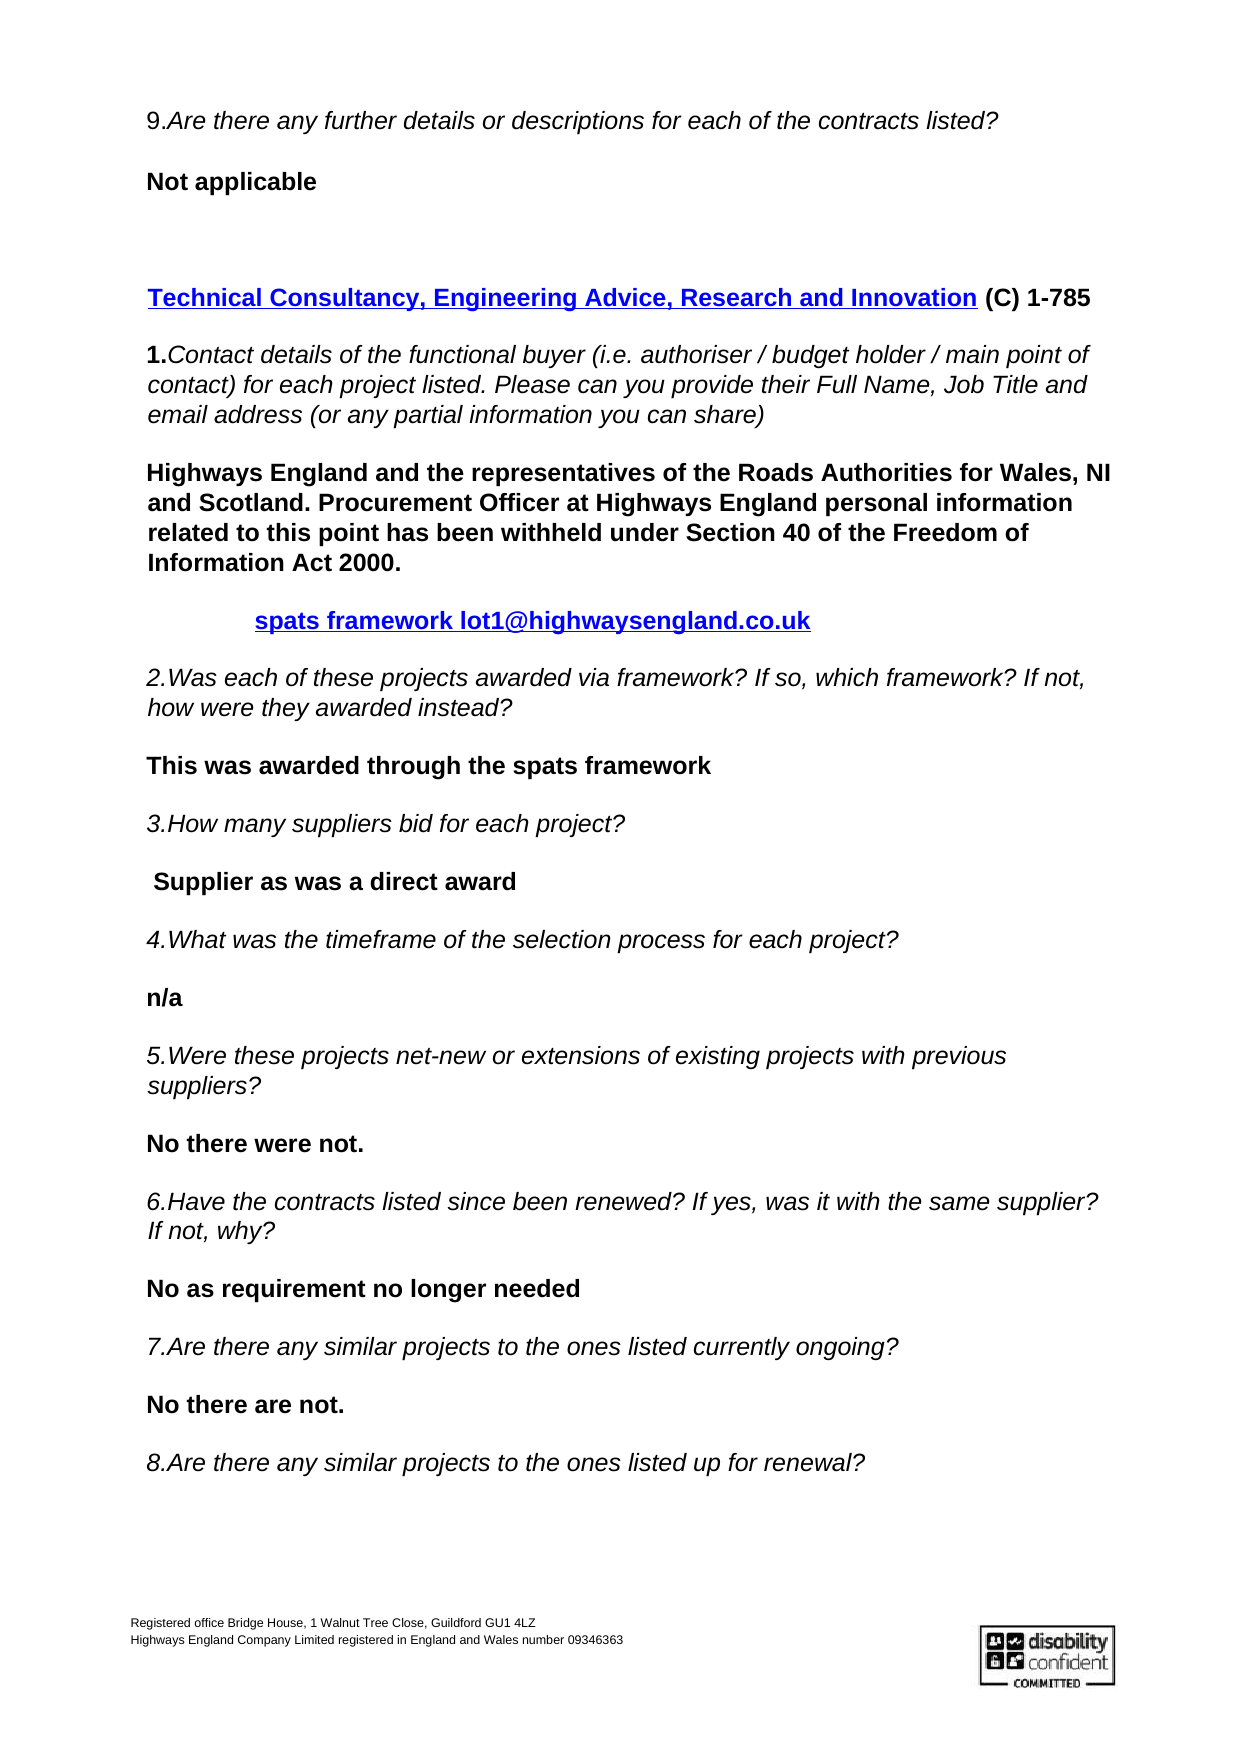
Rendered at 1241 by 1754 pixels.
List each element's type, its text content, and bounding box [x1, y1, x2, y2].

text 2.Was each of these projects awarded via framework? If so, which framework? If not, how were they awarded instead? [146, 663, 1122, 722]
text 8.Are there any similar projects to the ones listed up for renewal? [146, 1448, 1122, 1477]
text No there were not. [146, 1129, 1122, 1157]
text n/a [146, 983, 1122, 1012]
text No as requirement no longer needed [146, 1274, 1122, 1303]
text 7.Are there any similar projects to the ones listed currently ongoing? [146, 1332, 1122, 1361]
subtitle Technical Consultancy, Engineering Advice, Research and Innovation (C) 1-785 [147, 283, 1122, 312]
text 9.Are there any further details or descriptions for each of the contracts listed? [146, 106, 1122, 134]
text 4.What was the timeframe of the selection process for each project? [146, 925, 1122, 954]
text 1.Contact details of the functional buyer (i.e. authoriser / budget holder / main point of contact) for each project listed. Please can you provide their Full Name, Job Title and email address (or any partial information you can share) [146, 340, 1122, 429]
text Supplier as was a direct award [146, 867, 1122, 896]
text 3.How many suppliers bid for each project? [146, 809, 1122, 838]
text 6.Have the contracts listed since been renewed? If yes, was it with the same supplier? If not, why? [146, 1186, 1122, 1245]
text Not applicable [146, 167, 1122, 196]
text Highways England and the representatives of the Roads Authorities for Wales, NI and Scotland. Procurement Officer at Highways England personal information related to this point has been withheld under Section 40 of the Freedom of Information Act 2000. [146, 458, 1122, 577]
text 5.Were these projects net-new or extensions of existing projects with previous suppliers? [146, 1041, 1122, 1099]
text This was awarded through the spats framework [146, 751, 1122, 780]
subtitle spats framework lot1@highwaysengland.co.uk [247, 606, 1122, 634]
text No there are not. [146, 1390, 1122, 1419]
